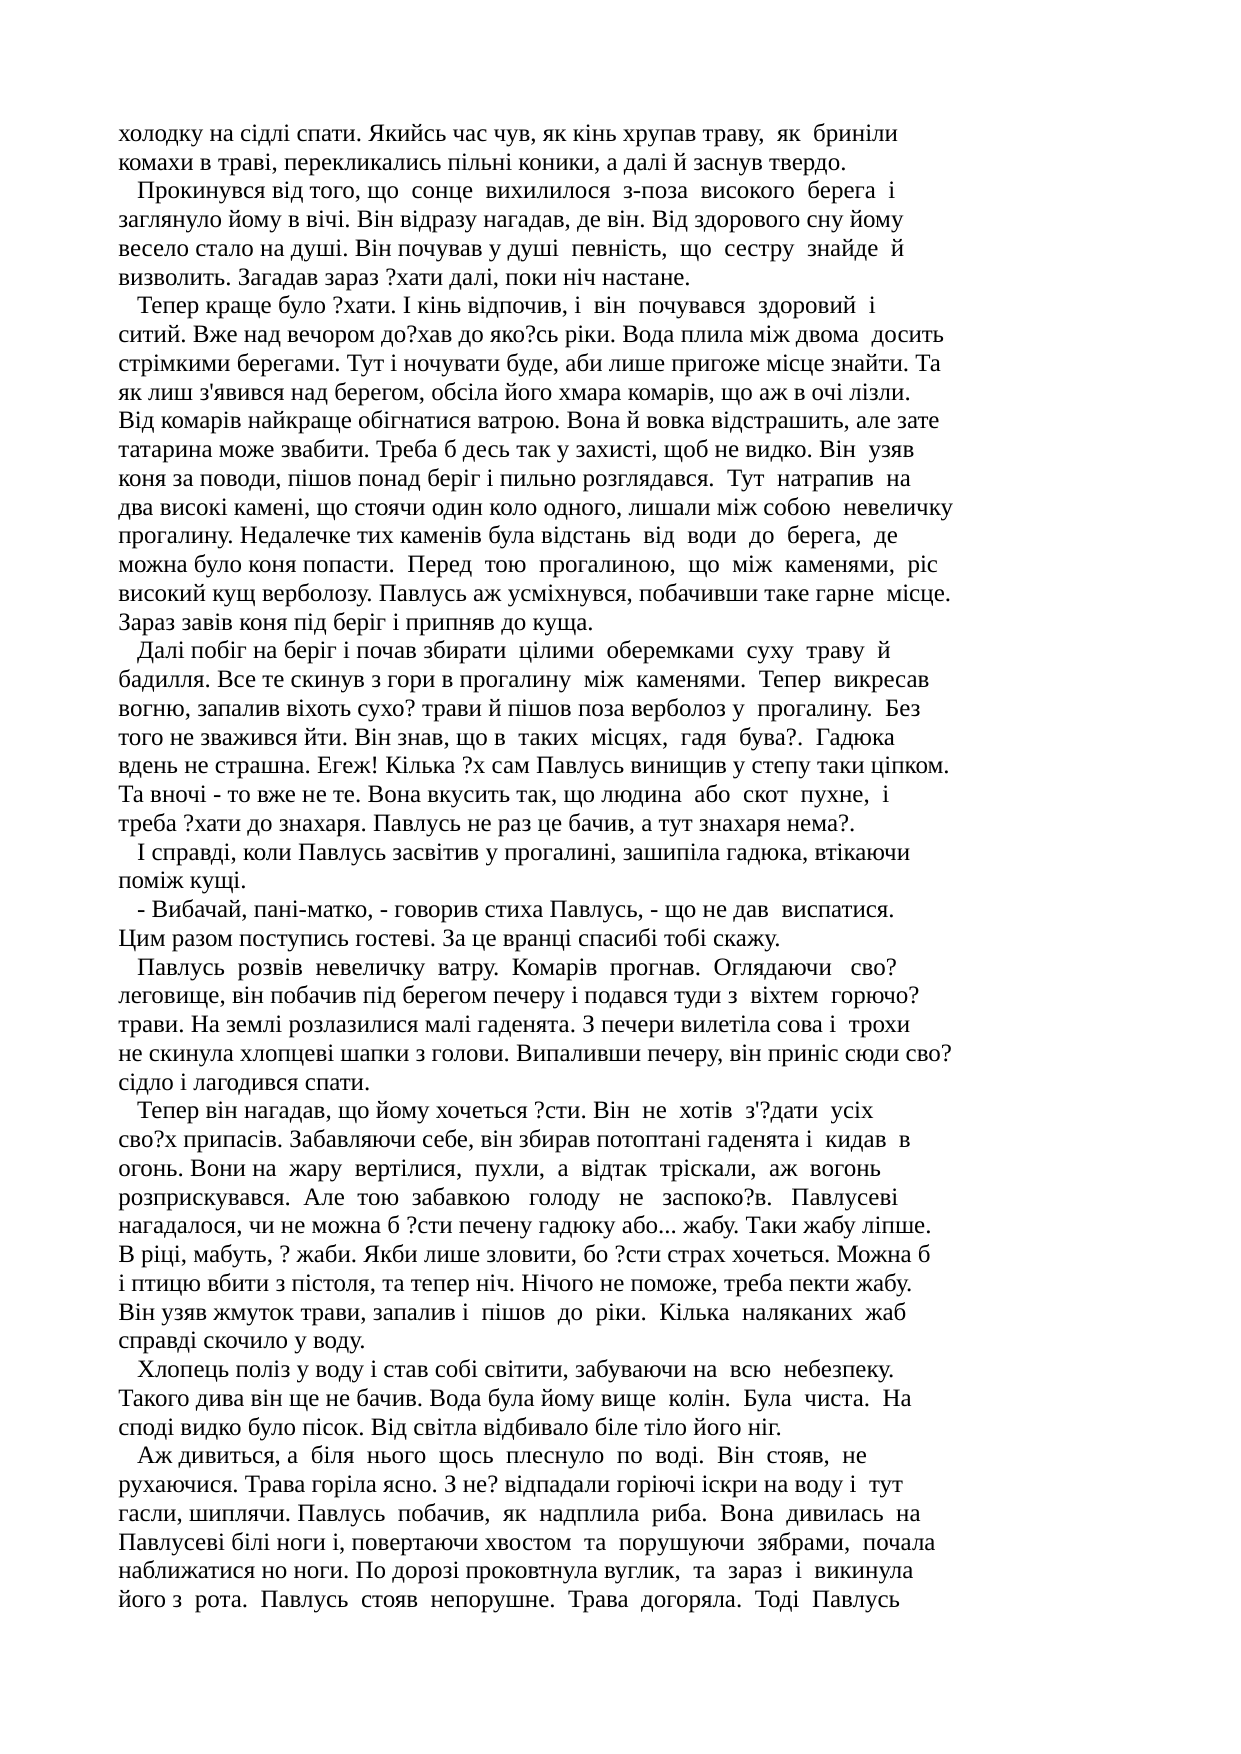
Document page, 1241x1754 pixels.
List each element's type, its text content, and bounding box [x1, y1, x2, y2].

text Такого дива вiн ще не бачив. Вода була йому вище колiн. Була чиста. На [118, 1383, 1122, 1412]
text того не зважився йти. Вiн знав, що в таких мiсцях, гадя бува?. Гадюка [118, 722, 1122, 751]
text огонь. Вони на жару вертiлися, пухли, а вiдтак трiскали, аж вогонь [118, 1153, 1122, 1182]
text весело стало на душi. Вiн почував у душi певнiсть, що сестру знайде й [118, 233, 1122, 262]
text прогалину. Недалечке тих каменiв була вiдстань вiд води до берега, де [118, 521, 1122, 549]
text можна було коня попасти. Перед тою прогалиною, що мiж каменями, рiс [118, 549, 1122, 578]
text Цим разом поступись гостевi. За це вранцi спасибi тобi скажу. [118, 923, 1122, 952]
text Вiд комарiв найкраще обiгнатися ватрою. Вона й вовка вiдстрашить, але зате [118, 406, 1122, 434]
text Павлусь розвiв невеличку ватру. Комарiв прогнав. Оглядаючи сво? [118, 952, 1122, 981]
text не скинула хлопцевi шапки з голови. Випаливши печеру, вiн принiс сюди сво? [118, 1038, 1122, 1067]
text помiж кущi. [118, 866, 1122, 894]
text Прокинувся вiд того, що сонце вихилилося з-поза високого берега i [118, 176, 1122, 204]
text гасли, шиплячи. Павлусь побачив, як надплила риба. Вона дивилась на [118, 1498, 1122, 1527]
text Хлопець полiз у воду i став собi свiтити, забуваючи на всю небезпеку. [118, 1354, 1122, 1383]
text рухаючися. Трава горiла ясно. З не? вiдпадали горiючi iскри на воду i тут [118, 1469, 1122, 1498]
text - Вибачай, панi-матко, - говорив стиха Павлусь, - що не дав виспатися. [118, 894, 1122, 923]
text Аж дивиться, а бiля нього щось плеснуло по водi. Вiн стояв, не [118, 1441, 1122, 1469]
text Зараз завiв коня пiд берiг i припняв до куща. [118, 607, 1122, 636]
text два високi каменi, що стоячи один коло одного, лишали мiж собою невеличку [118, 492, 1122, 521]
text сво?х припасiв. Забавляючи себе, вiн збирав потоптанi гаденята i кидав в [118, 1124, 1122, 1153]
text треба ?хати до знахаря. Павлусь не раз це бачив, а тут знахаря нема?. [118, 808, 1122, 837]
text комахи в травi, перекликались пiльнi коники, а далi й заснув твердо. [118, 147, 1122, 176]
text Тепер вiн нагадав, що йому хочеться ?сти. Вiн не хотiв з'?дати усiх [118, 1096, 1122, 1124]
text сiдло i лагодився спати. [118, 1067, 1122, 1096]
text заглянуло йому в вiчi. Вiн вiдразу нагадав, де вiн. Вiд здорового сну йому [118, 204, 1122, 233]
text стрiмкими берегами. Тут i ночувати буде, аби лише пригоже мiсце знайти. Та [118, 348, 1122, 377]
text нагадалося, чи не можна б ?сти печену гадюку або... жабу. Таки жабу лiпше. [118, 1211, 1122, 1239]
text як лиш з'явився над берегом, обсiла його хмара комарiв, що аж в очi лiзли. [118, 377, 1122, 406]
text сподi видко було пiсок. Вiд свiтла вiдбивало бiле тiло його нiг. [118, 1412, 1122, 1441]
text Павлусевi бiлi ноги i, повертаючи хвостом та порушуючи зябрами, почала [118, 1527, 1122, 1556]
text трави. На землi розлазилися малi гаденята. З печери вилетiла сова i трохи [118, 1009, 1122, 1038]
text Далi побiг на берiг i почав збирати цiлими оберемками суху траву й [118, 636, 1122, 664]
text I справдi, коли Павлусь засвiтив у прогалинi, зашипiла гадюка, втiкаючи [118, 837, 1122, 866]
text справдi скочило у воду. [118, 1326, 1122, 1354]
text визволить. Загадав зараз ?хати далi, поки нiч настане. [118, 262, 1122, 291]
text високий кущ верболозу. Павлусь аж усмiхнувся, побачивши таке гарне мiсце. [118, 578, 1122, 607]
text його з рота. Павлусь стояв непорушне. Трава догоряла. Тодi Павлусь [118, 1584, 1122, 1613]
text холодку на сiдлi спати. Якийсь час чув, як кiнь хрупав траву, як бринiли [118, 118, 1122, 147]
text Та вночi - то вже не те. Вона вкусить так, що людина або скот пухне, i [118, 779, 1122, 808]
text вдень не страшна. Егеж! Кiлька ?х сам Павлусь винищив у степу таки цiпком. [118, 751, 1122, 779]
text Вiн узяв жмуток трави, запалив i пiшов до рiки. Кiлька наляканих жаб [118, 1297, 1122, 1326]
text коня за поводи, пiшов понад берiг i пильно розглядався. Тут натрапив на [118, 463, 1122, 492]
text ситий. Вже над вечором до?хав до яко?сь рiки. Вода плила мiж двома досить [118, 319, 1122, 348]
text розприскувався. Але тою забавкою голоду не заспоко?в. Павлусевi [118, 1182, 1122, 1211]
text В рiцi, мабуть, ? жаби. Якби лише зловити, бо ?сти страх хочеться. Можна б [118, 1239, 1122, 1268]
text Тепер краще було ?хати. I кiнь вiдпочив, i вiн почувався здоровий i [118, 291, 1122, 319]
text татарина може звабити. Треба б десь так у захистi, щоб не видко. Вiн узяв [118, 434, 1122, 463]
text бадилля. Все те скинув з гори в прогалину мiж каменями. Тепер викресав [118, 664, 1122, 693]
text вогню, запалив вiхоть сухо? трави й пiшов поза верболоз у прогалину. Без [118, 693, 1122, 722]
text наближатися но ноги. По дорозi проковтнула вуглик, та зараз i викинула [118, 1556, 1122, 1584]
text i птицю вбити з пiстоля, та тепер нiч. Нiчого не поможе, треба пекти жабу. [118, 1268, 1122, 1297]
text леговище, вiн побачив пiд берегом печеру i подався туди з вiхтем горючо? [118, 981, 1122, 1009]
